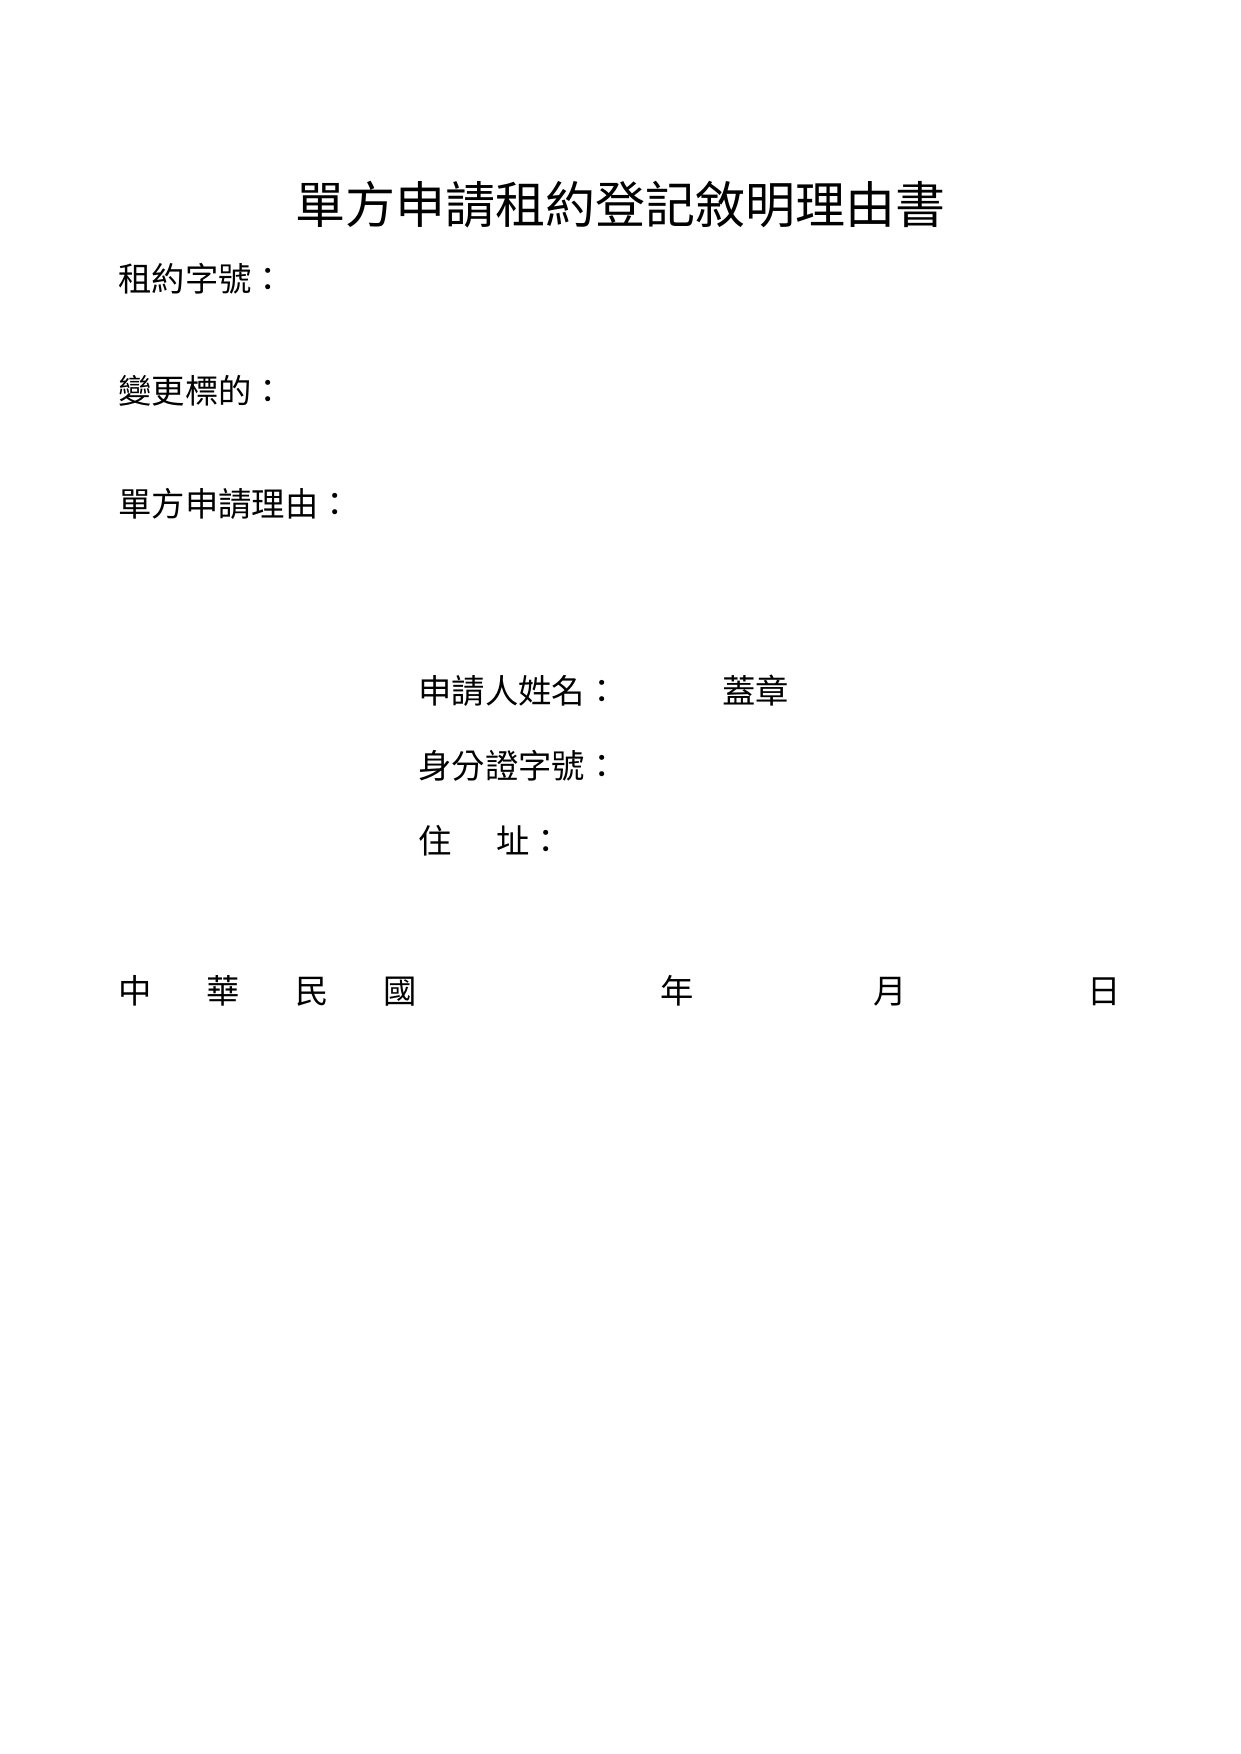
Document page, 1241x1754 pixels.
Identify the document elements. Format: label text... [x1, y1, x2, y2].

text 住 址： [118, 802, 1122, 877]
text 身分證字號： [118, 727, 1122, 802]
text 租約字號： [118, 239, 1122, 314]
text 申請人姓名： 蓋章 [118, 652, 1122, 727]
text 單方申請租約登記敘明理由書 [118, 164, 1122, 239]
text 中華民國 年 月 日 [118, 952, 1122, 1027]
text 變更標的： [118, 352, 1122, 427]
text 單方申請理由： [118, 464, 1122, 539]
